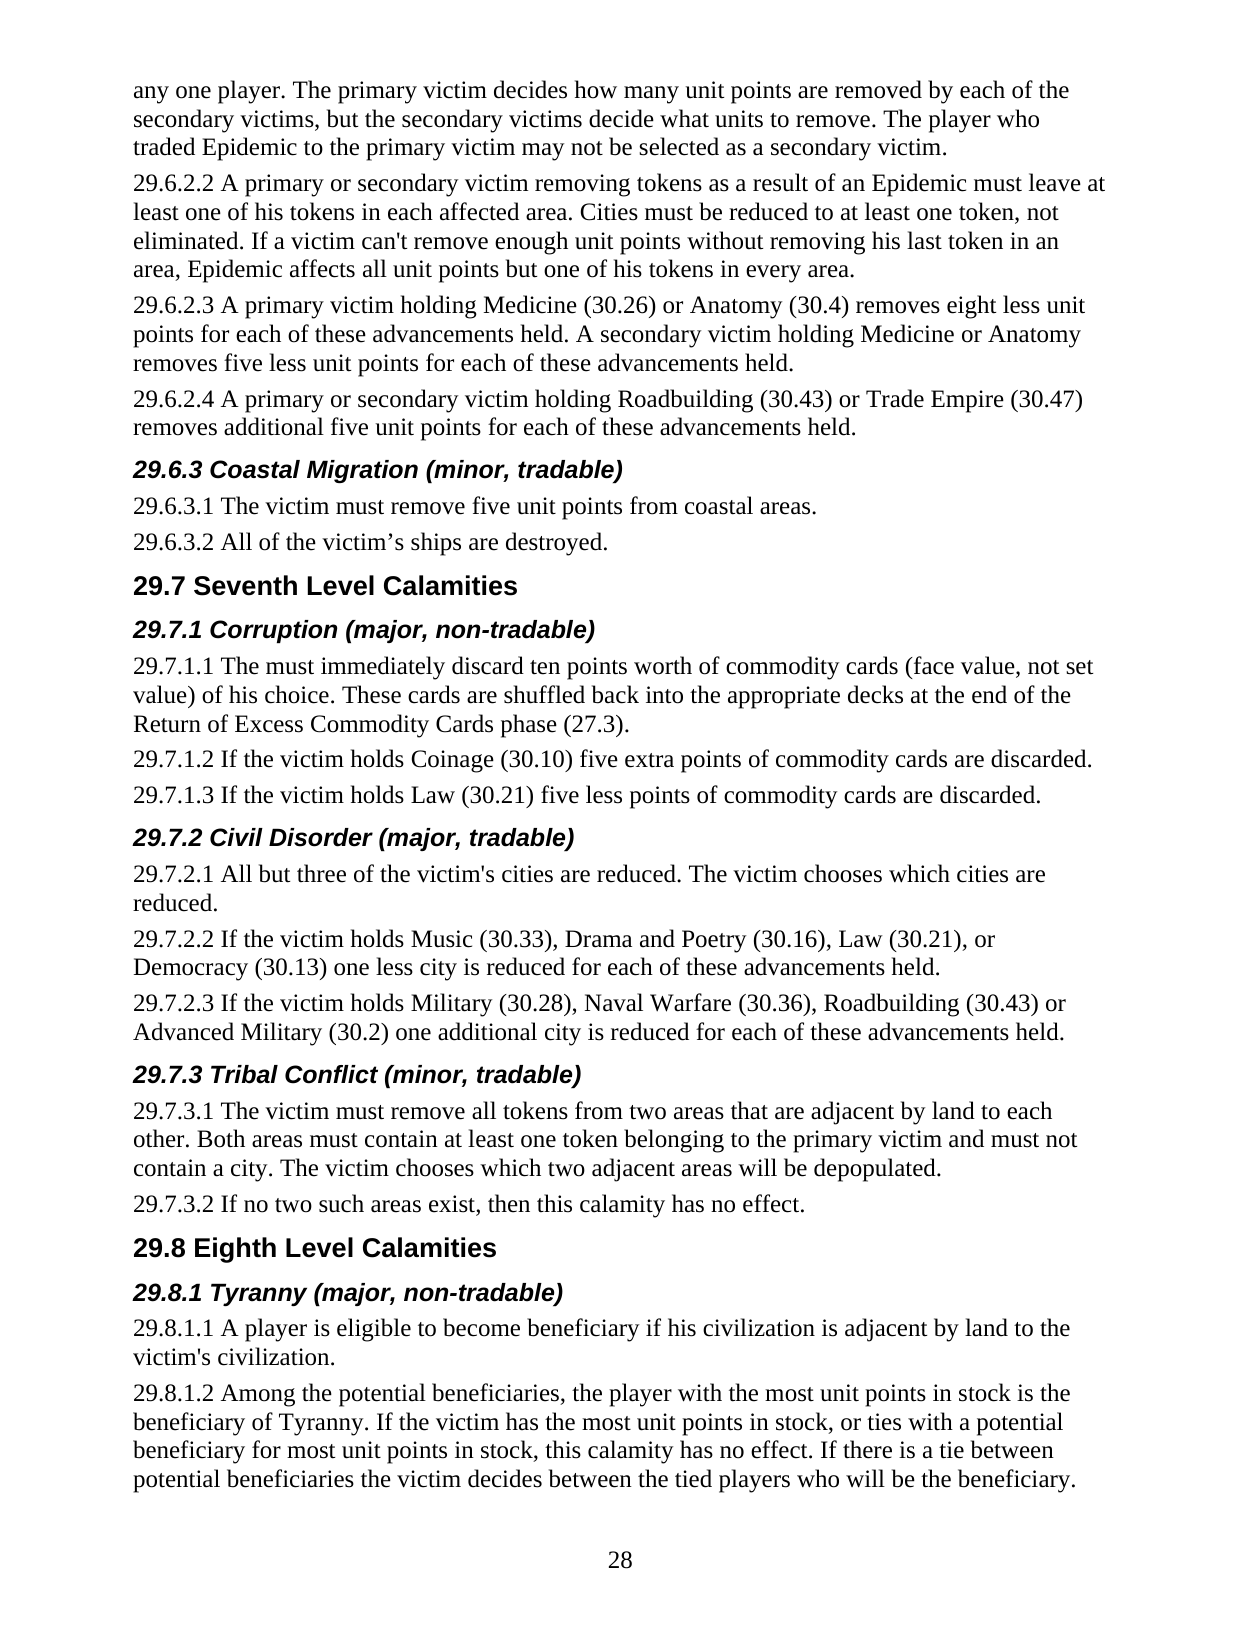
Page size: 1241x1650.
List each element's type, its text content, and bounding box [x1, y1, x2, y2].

subtitle 29.8 Eighth Level Calamities [133, 1232, 1107, 1263]
text any one player. The primary victim decides how many unit points are removed by each of the secondary victims, but the secondary victims decide what units to remove. The player who traded Epidemic to the primary victim may not be selected as a secondary victim. [133, 75, 1107, 161]
subtitle 29.6.3 Coastal Migration (minor, tradable) [133, 455, 1107, 484]
text 29.7.2.3 If the victim holds Military (30.28), Naval Warfare (30.36), Roadbuilding (30.43) or Advanced Military (30.2) one additional city is reduced for each of these advancements held. [133, 988, 1107, 1046]
subtitle 29.8.1 Tyranny (major, non-tradable) [133, 1277, 1107, 1306]
subtitle 29.7 Seventh Level Calamities [133, 570, 1107, 601]
text 29.7.1.3 If the victim holds Law (30.21) five less points of commodity cards are discarded. [133, 780, 1107, 809]
text 29.7.2.2 If the victim holds Music (30.33), Drama and Poetry (30.16), Law (30.21), or Democracy (30.13) one less city is reduced for each of these advancements held. [133, 924, 1107, 981]
subtitle 29.7.3 Tribal Conflict (minor, tradable) [133, 1060, 1107, 1089]
text 29.6.3.2 All of the victim’s ships are destroyed. [133, 527, 1107, 556]
text 29.6.2.4 A primary or secondary victim holding Roadbuilding (30.43) or Trade Empire (30.47) removes additional five unit points for each of these advancements held. [133, 384, 1107, 441]
text 29.8.1.1 A player is eligible to become beneficiary if his civilization is adjacent by land to the victim's civilization. [133, 1313, 1107, 1371]
text 29.6.2.2 A primary or secondary victim removing tokens as a result of an Epidemic must leave at least one of his tokens in each affected area. Cities must be reduced to at least one token, not eliminated. If a victim can't remove enough unit points without removing his last token in an area, Epidemic affects all unit points but one of his tokens in every area. [133, 168, 1107, 283]
text 29.7.3.1 The victim must remove all tokens from two areas that are adjacent by land to each other. Both areas must contain at least one token belonging to the primary victim and must not contain a city. The victim chooses which two adjacent areas will be depopulated. [133, 1096, 1107, 1182]
text 29.7.2.1 All but three of the victim's cities are reduced. The victim chooses which cities are reduced. [133, 859, 1107, 917]
subtitle 29.7.1 Corruption (major, non-tradable) [133, 615, 1107, 644]
text 29.7.1.2 If the victim holds Coinage (30.10) five extra points of commodity cards are discarded. [133, 744, 1107, 773]
text 29.6.2.3 A primary victim holding Medicine (30.26) or Anatomy (30.4) removes eight less unit points for each of these advancements held. A secondary victim holding Medicine or Anatomy removes five less unit points for each of these advancements held. [133, 290, 1107, 377]
text 29.7.3.2 If no two such areas exist, then this calamity has no effect. [133, 1189, 1107, 1218]
subtitle 29.7.2 Civil Disorder (major, tradable) [133, 823, 1107, 852]
text 29.8.1.2 Among the potential beneficiaries, the player with the most unit points in stock is the beneficiary of Tyranny. If the victim has the most unit points in stock, or ties with a potential beneficiary for most unit points in stock, this calamity has no effect. If there is a tie between potential beneficiaries the victim decides between the tied players who will be the beneficiary. [133, 1378, 1107, 1493]
text 29.7.1.1 The must immediately discard ten points worth of commodity cards (face value, not set value) of his choice. These cards are shuffled back into the appropriate decks at the end of the Return of Excess Commodity Cards phase (27.3). [133, 651, 1107, 737]
text 29.6.3.1 The victim must remove five unit points from coastal areas. [133, 491, 1107, 520]
